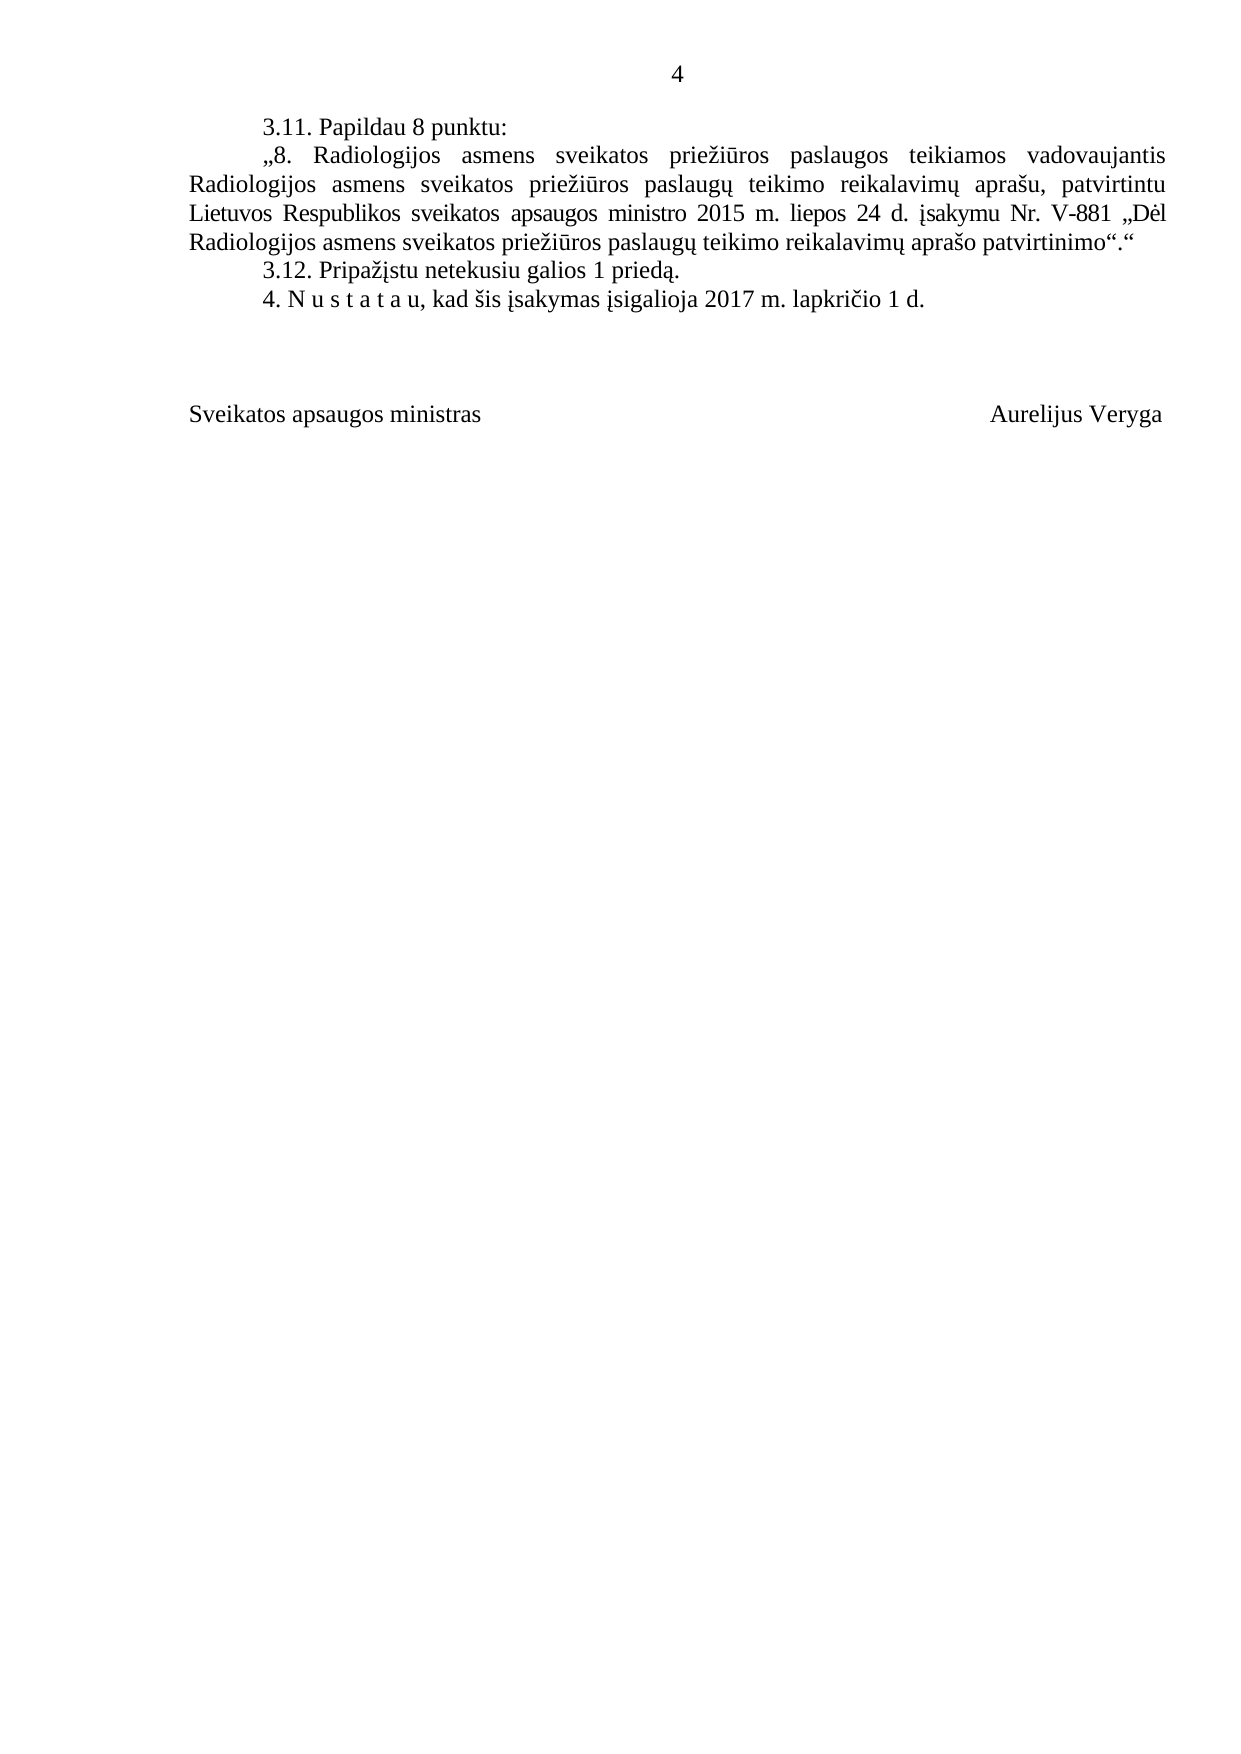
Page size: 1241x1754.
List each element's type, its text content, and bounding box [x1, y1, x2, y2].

text „8. Radiologijos asmens sveikatos priežiūros paslaugos teikiamos vadovaujantis Radiologijos asmens sveikatos priežiūros paslaugų teikimo reikalavimų aprašu, patvirtintu Lietuvos Respublikos sveikatos apsaugos ministro 2015 m. liepos 24 d. įsakymu Nr. V-881 „Dėl Radiologijos asmens sveikatos priežiūros paslaugų teikimo reikalavimų aprašo patvirtinimo“.“ [188, 141, 1167, 256]
text 3.12. Pripažįstu netekusiu galios 1 priedą. [188, 256, 1167, 284]
text 4. N u s t a t a u, kad šis įsakymas įsigalioja 2017 m. lapkričio 1 d. [188, 284, 1167, 313]
text Sveikatos apsaugos ministras Aurelijus Veryga [188, 399, 1167, 428]
text 3.11. Papildau 8 punktu: [188, 112, 1167, 141]
